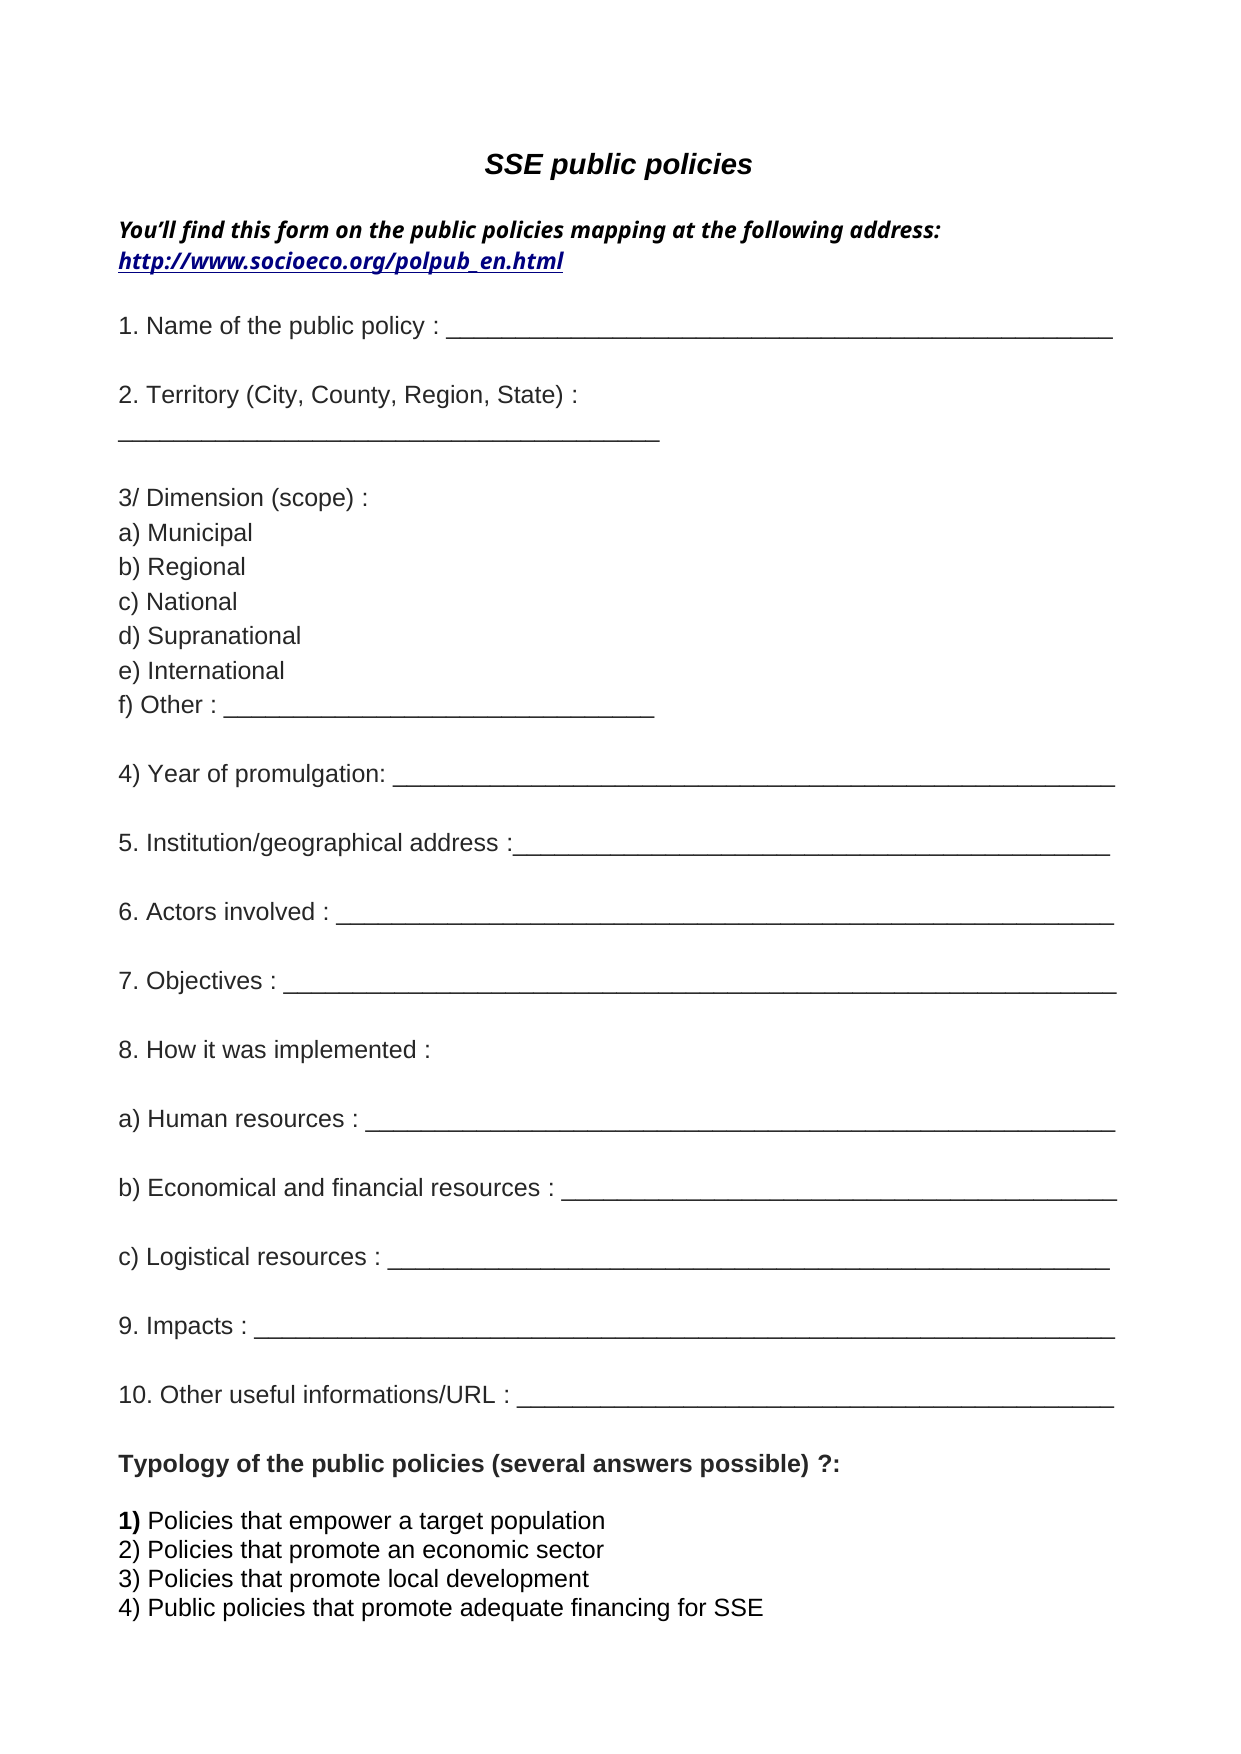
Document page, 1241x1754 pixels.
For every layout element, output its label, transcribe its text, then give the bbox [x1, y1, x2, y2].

text c) National [118, 587, 1122, 616]
text 6. Actors involved : ________________________________________________________ [118, 897, 1122, 926]
text Typology of the public policies (several answers possible) ?: [118, 1449, 1122, 1477]
text 9. Impacts : ______________________________________________________________ 10. Other useful informations/URL : ___________________________________________ [118, 1276, 1122, 1408]
text 1) Policies that empower a target population [118, 1506, 1122, 1535]
text 3/ Dimension (scope) : [118, 483, 1122, 512]
text f) Other : _______________________________ [118, 690, 1122, 719]
text 4) Public policies that promote adequate financing for SSE [118, 1592, 1122, 1621]
text You’ll find this form on the public policies mapping at the following address: http://www.socioeco.org/polpub_en.html [118, 214, 1122, 276]
text a) Municipal [118, 518, 1122, 547]
text b) Economical and financial resources : ________________________________________ [118, 1173, 1122, 1202]
text 2. Territory (City, County, Region, State) : _______________________________________ [118, 380, 1122, 443]
text 4) Year of promulgation: ____________________________________________________ [118, 759, 1122, 788]
text 7. Objectives : ____________________________________________________________ [118, 966, 1122, 995]
text 8. How it was implemented : [118, 1035, 1122, 1064]
text d) Supranational [118, 621, 1122, 650]
text 1. Name of the public policy : ________________________________________________ [118, 311, 1122, 340]
text a) Human resources : ______________________________________________________ [118, 1104, 1122, 1133]
text b) Regional [118, 552, 1122, 581]
text SSE public policies [118, 147, 1122, 180]
subtitle 2) Policies that promote an economic sector [118, 1535, 1122, 1564]
text c) Logistical resources : ____________________________________________________ [118, 1242, 1122, 1271]
text 5. Institution/geographical address :___________________________________________ [118, 828, 1122, 857]
subtitle 3) Policies that promote local development [118, 1564, 1122, 1592]
text e) International [118, 656, 1122, 684]
